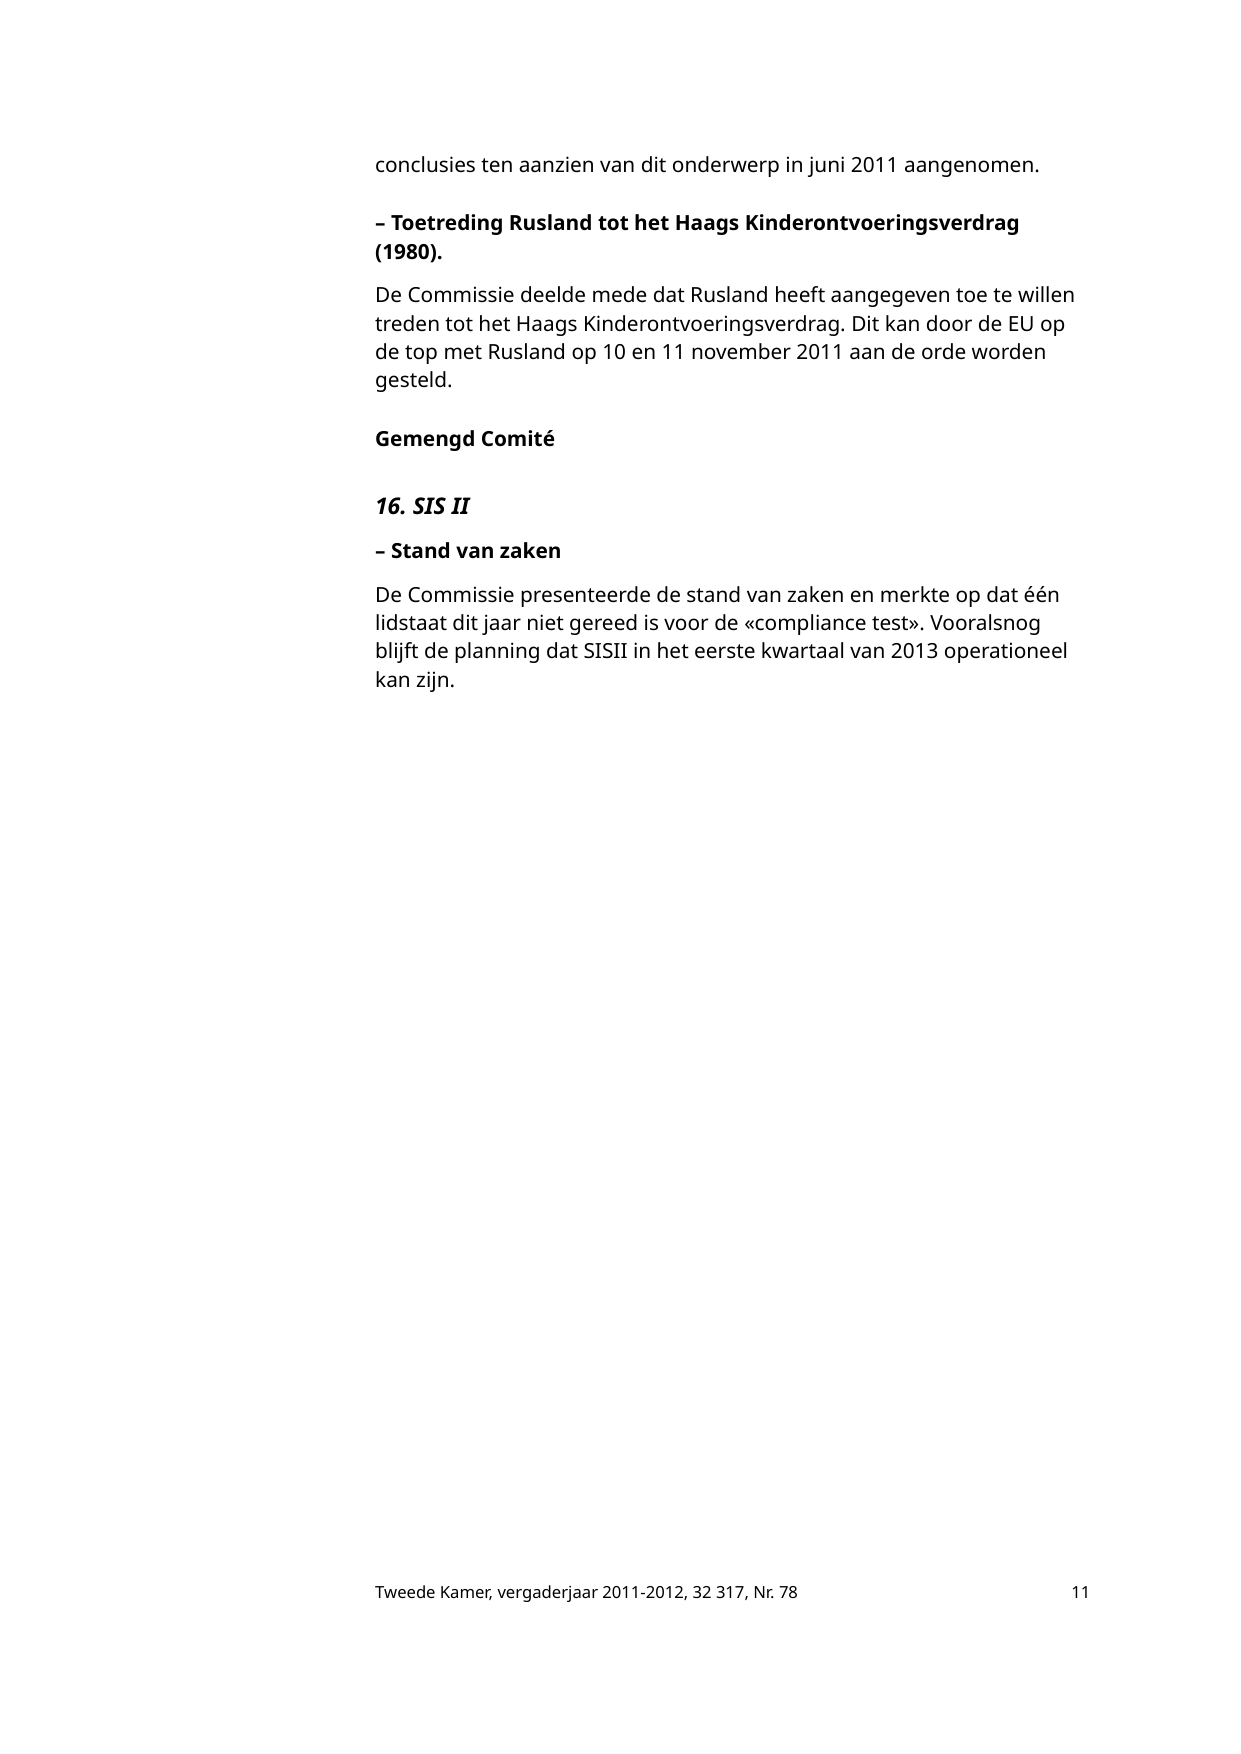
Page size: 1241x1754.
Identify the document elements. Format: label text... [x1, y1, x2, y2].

text – Toetreding Rusland tot het Haags Kinderontvoeringsverdrag (1980). [375, 208, 1090, 265]
text De Commissie presenteerde de stand van zaken en merkte op dat één lidstaat dit jaar niet gereed is voor de «compliance test». Vooralsnog blijft de planning dat SISII in het eerste kwartaal van 2013 operationeel kan zijn. [375, 580, 1090, 693]
text conclusies ten aanzien van dit onderwerp in juni 2011 aangenomen. [375, 150, 1090, 178]
subtitle 16. SIS II [375, 490, 1090, 521]
text – Stand van zaken [375, 536, 1090, 565]
text De Commissie deelde mede dat Rusland heeft aangegeven toe te willen treden tot het Haags Kinderontvoeringsverdrag. Dit kan door de EU op de top met Rusland op 10 en 11 november 2011 aan de orde worden gesteld. [375, 280, 1090, 394]
text Gemengd Comité [375, 424, 1090, 452]
